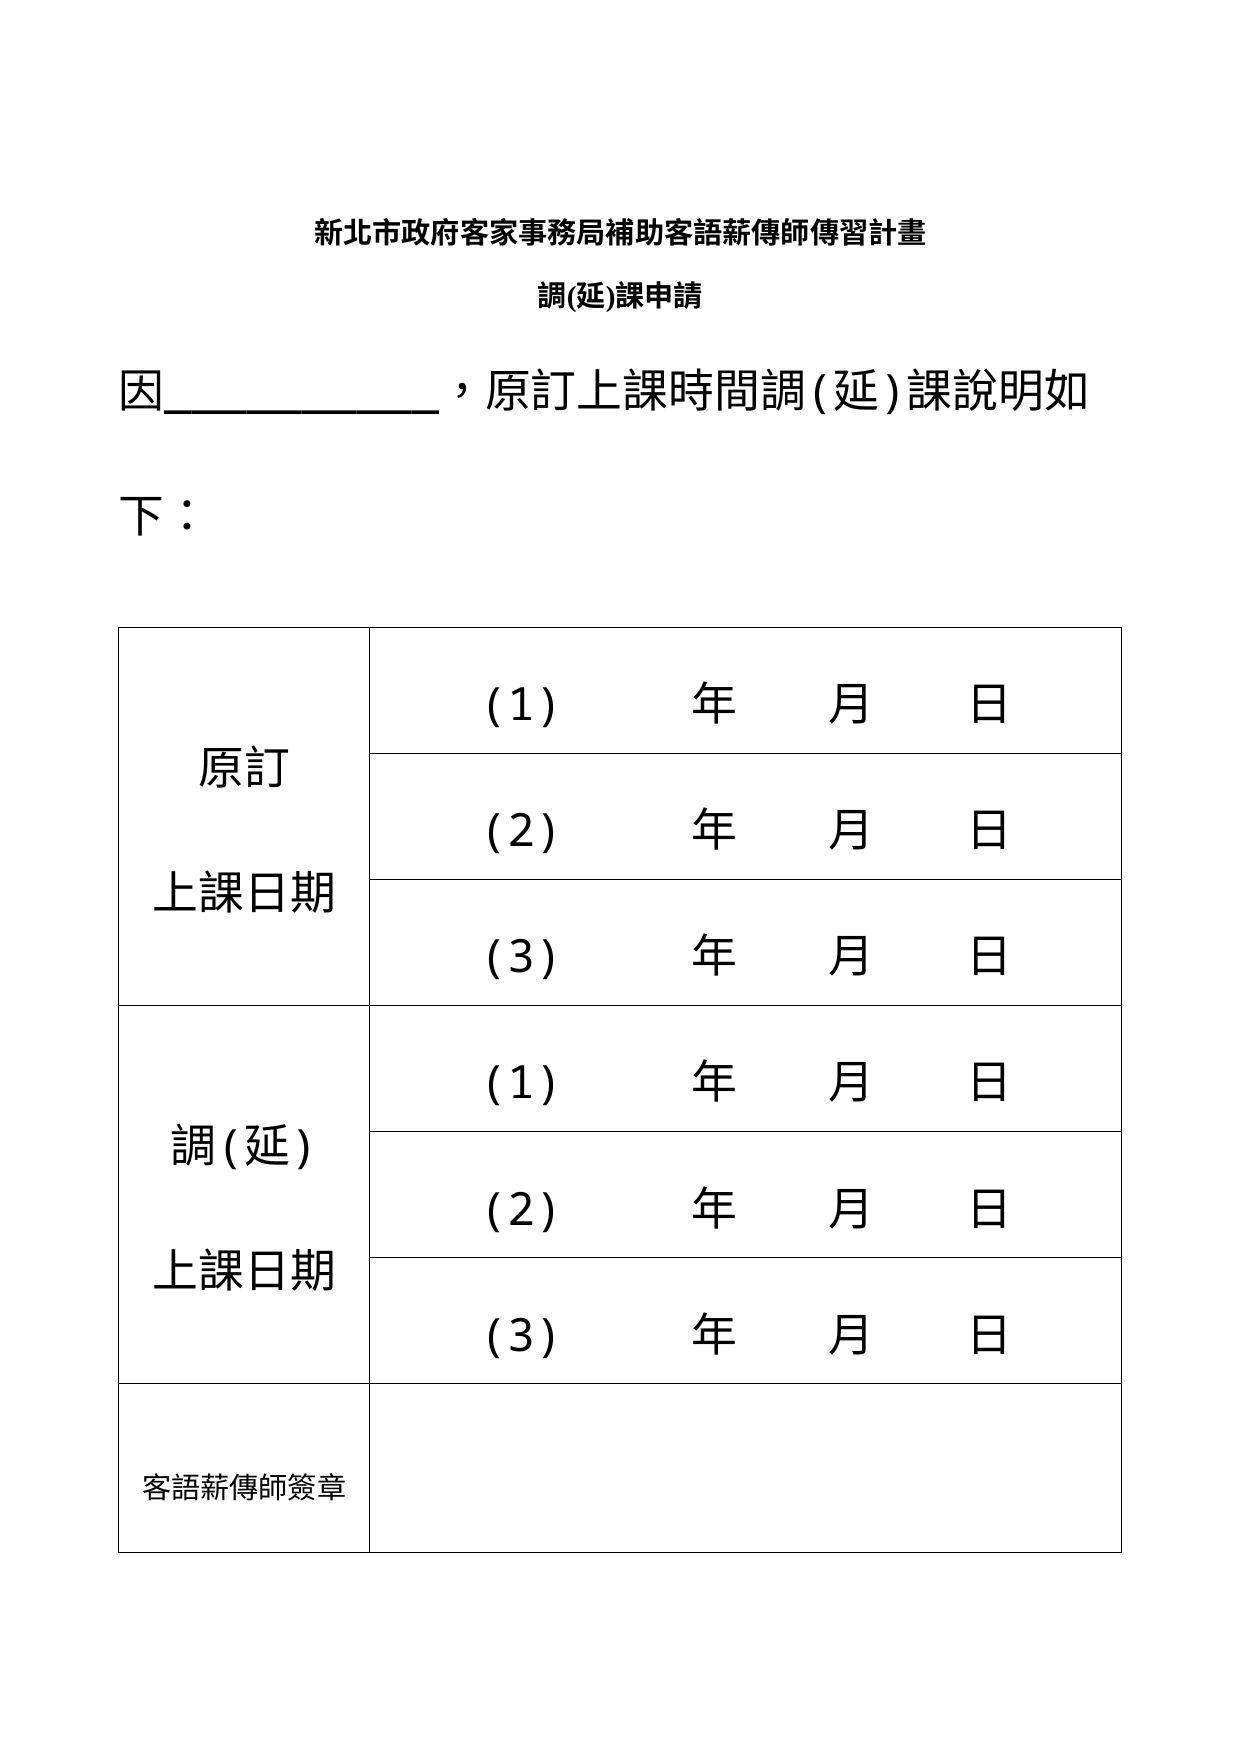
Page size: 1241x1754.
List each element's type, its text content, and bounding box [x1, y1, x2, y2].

table_cell 客語薪傳師簽章 [119, 1384, 369, 1552]
table_cell 調(延) 上課日期 [119, 1006, 369, 1383]
table_header 年 月 日 [370, 628, 1121, 753]
table_cell 年 月 日 [370, 1258, 1121, 1383]
table_header 原訂 上課日期 [119, 628, 369, 1005]
table_cell 年 月 日 [370, 754, 1121, 879]
table_cell 年 月 日 [370, 1132, 1121, 1257]
text 新北市政府客家事務局補助客語薪傳師傳習計畫 [118, 189, 1122, 252]
table_cell 年 月 日 [370, 880, 1121, 1005]
table_cell 年 月 日 [370, 1006, 1121, 1131]
table_cell [370, 1384, 1121, 1552]
text 因__________，原訂上課時間調(延)課說明如下： [118, 314, 1122, 564]
text 調(延)課申請 [118, 252, 1122, 314]
